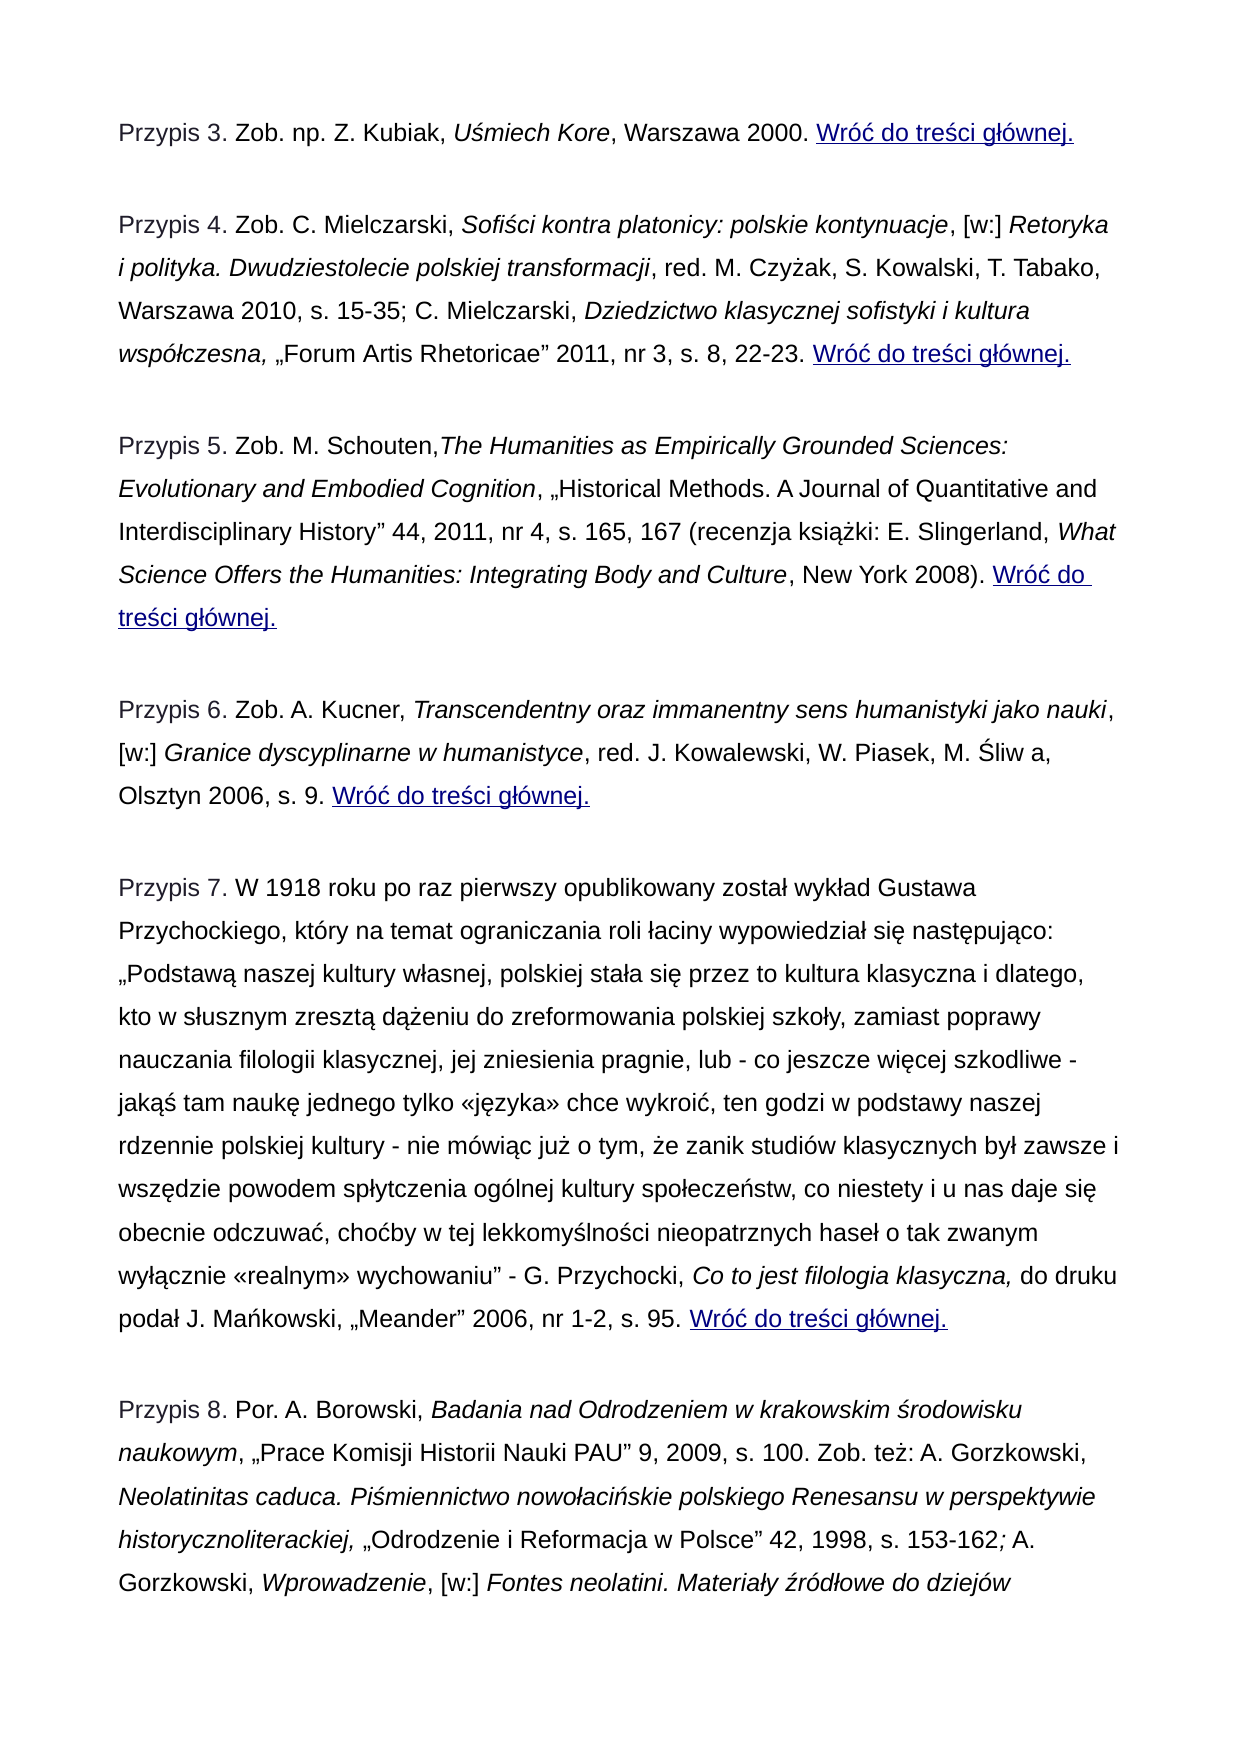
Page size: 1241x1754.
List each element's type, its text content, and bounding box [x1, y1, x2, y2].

text Przypis 8. Por. A. Borowski, Badania nad Odrodzeniem w krakowskim środowisku naukowym, „Prace Komisji Historii Nauki PAU” 9, 2009, s. 100. Zob. też: A. Gorzkowski, Neolatinitas caduca. Piśmiennictwo nowołacińskie polskiego Renesansu w perspektywie historycznoliterackiej, „Odrodzenie i Reformacja w Polsce” 42, 1998, s. 153-162; A. Gorzkowski, Wprowadzenie, [w:] Fontes neolatini. Materiały źródłowe do dziejów [118, 1395, 1122, 1597]
text Przypis 4. Zob. C. Mielczarski, Sofiści kontra platonicy: polskie kontynuacje, [w:] Retoryka i polityka. Dwudziestolecie polskiej transformacji, red. M. Czyżak, S. Kowalski, T. Tabako, Warszawa 2010, s. 15-35; C. Mielczarski, Dziedzictwo klasycznej sofistyki i kultura współczesna, „Forum Artis Rhetoricae” 2011, nr 3, s. 8, 22-23. Wróć do treści głównej. [118, 210, 1122, 368]
text Przypis 3. Zob. np. Z. Kubiak, Uśmiech Kore, Warszawa 2000. Wróć do treści głównej. [118, 118, 1122, 147]
text Przypis 5. Zob. M. Schouten,The Humanities as Empirically Grounded Sciences: Evolutionary and Embodied Cognition, „Historical Methods. A Journal of Quantitative and Interdisciplinary History” 44, 2011, nr 4, s. 165, 167 (recenzja książki: E. Slingerland, What Science Offers the Humanities: Integrating Body and Culture, New York 2008). Wróć do treści głównej. [118, 431, 1122, 632]
text Przypis 6. Zob. A. Kucner, Transcendentny oraz immanentny sens humanistyki jako nauki, [w:] Granice dyscyplinarne w humanistyce, red. J. Kowalewski, W. Piasek, M. Śliw a, Olsztyn 2006, s. 9. Wróć do treści głównej. [118, 695, 1122, 810]
text Przypis 7. W 1918 roku po raz pierwszy opublikowany został wykład Gustawa Przychockiego, który na temat ograniczania roli łaciny wypowiedział się następująco: „Podstawą naszej kultury własnej, polskiej stała się przez to kultura klasyczna i dlatego, kto w słusznym zresztą dążeniu do zreformowania polskiej szkoły, zamiast poprawy nauczania filologii klasycznej, jej zniesienia pragnie, lub - co jeszcze więcej szkodliwe - jakąś tam naukę jednego tylko «języka» chce wykroić, ten godzi w podstawy naszej rdzennie polskiej kultury - nie mówiąc już o tym, że zanik studiów klasycznych był zawsze i wszędzie powodem spłytczenia ogólnej kultury społeczeństw, co niestety i u nas daje się obecnie odczuwać, choćby w tej lekkomyślności nieopatrznych haseł o tak zwanym wyłącznie «realnym» wychowaniu” - G. Przychocki, Co to jest filologia klasyczna, do druku podał J. Mańkowski, „Meander” 2006, nr 1-2, s. 95. Wróć do treści głównej. [118, 872, 1122, 1332]
